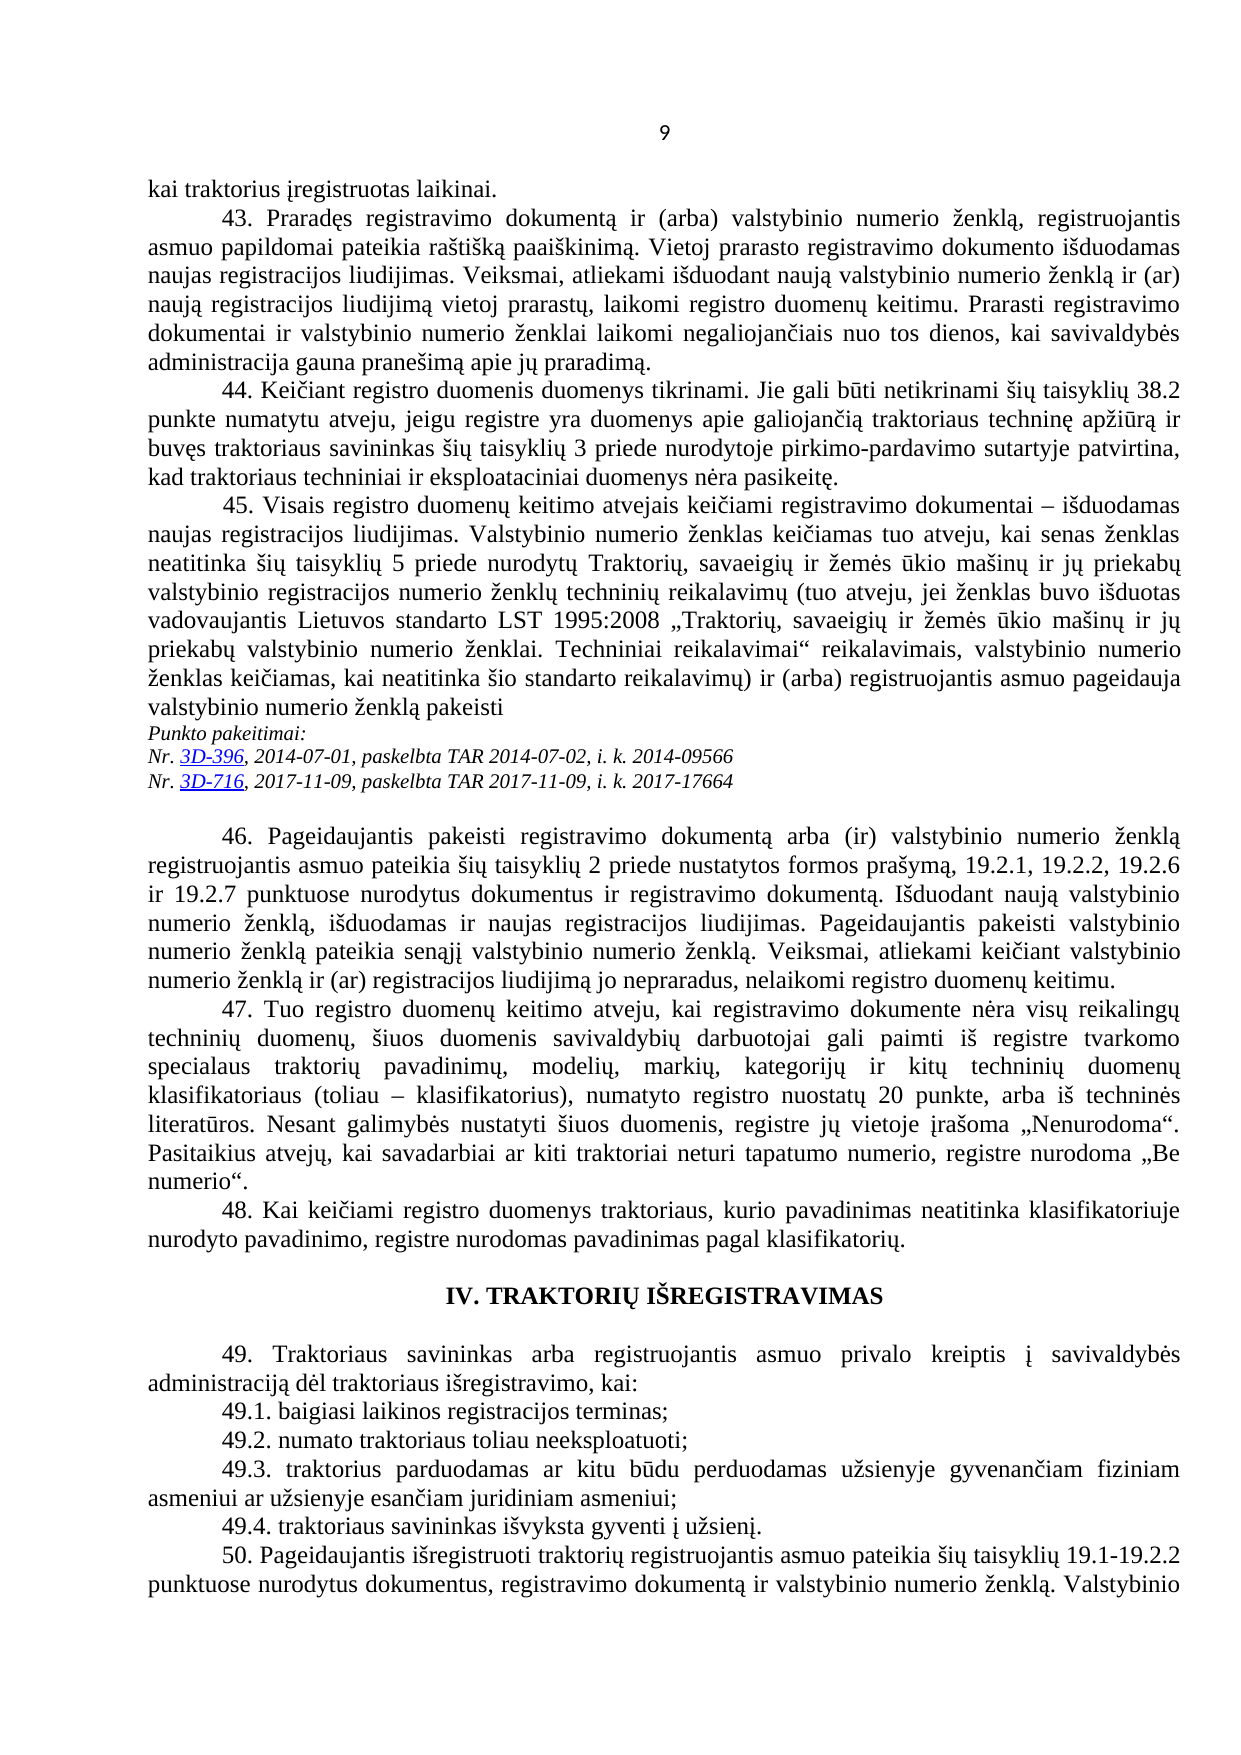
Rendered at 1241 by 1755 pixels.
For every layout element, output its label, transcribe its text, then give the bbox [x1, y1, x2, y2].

text Nr. 3D-716, 2017-11-09, paskelbta TAR 2017-11-09, i. k. 2017-17664 [148, 768, 1181, 793]
text Punkto pakeitimai: [148, 720, 1181, 744]
text IV. TRAKTORIŲ IŠREGISTRAVIMAS [148, 1281, 1181, 1310]
text kai traktorius įregistruotas laikinai. [148, 174, 1181, 203]
text 49.1. baigiasi laikinos registracijos terminas; [148, 1396, 1181, 1425]
text 49.4. traktoriaus savininkas išvyksta gyventi į užsienį. [148, 1511, 1181, 1540]
text 49.3. traktorius parduodamas ar kitu būdu perduodamas užsienyje gyvenančiam fiziniam asmeniui ar užsienyje esančiam juridiniam asmeniui; [148, 1454, 1181, 1511]
text 45. Visais registro duomenų keitimo atvejais keičiami registravimo dokumentai – išduodamas naujas registracijos liudijimas. Valstybinio numerio ženklas keičiamas tuo atveju, kai senas ženklas neatitinka šių taisyklių 5 priede nurodytų Traktorių, savaeigių ir žemės ūkio mašinų ir jų priekabų valstybinio registracijos numerio ženklų techninių reikalavimų (tuo atveju, jei ženklas buvo išduotas vadovaujantis Lietuvos standarto LST 1995:2008 „Traktorių, savaeigių ir žemės ūkio mašinų ir jų priekabų valstybinio numerio ženklai. Techniniai reikalavimai“ reikalavimais, valstybinio numerio ženklas keičiamas, kai neatitinka šio standarto reikalavimų) ir (arba) registruojantis asmuo pageidauja valstybinio numerio ženklą pakeisti [148, 490, 1181, 720]
text 43. Praradęs registravimo dokumentą ir (arba) valstybinio numerio ženklą, registruojantis asmuo papildomai pateikia raštišką paaiškinimą. Vietoj prarasto registravimo dokumento išduodamas naujas registracijos liudijimas. Veiksmai, atliekami išduodant naują valstybinio numerio ženklą ir (ar) naują registracijos liudijimą vietoj prarastų, laikomi registro duomenų keitimu. Prarasti registravimo dokumentai ir valstybinio numerio ženklai laikomi negaliojančiais nuo tos dienos, kai savivaldybės administracija gauna pranešimą apie jų praradimą. [148, 203, 1181, 375]
text 49. Traktoriaus savininkas arba registruojantis asmuo privalo kreiptis į savivaldybės administraciją dėl traktoriaus išregistravimo, kai: [148, 1339, 1181, 1396]
text 46. Pageidaujantis pakeisti registravimo dokumentą arba (ir) valstybinio numerio ženklą registruojantis asmuo pateikia šių taisyklių 2 priede nustatytos formos prašymą, 19.2.1, 19.2.2, 19.2.6 ir 19.2.7 punktuose nurodytus dokumentus ir registravimo dokumentą. Išduodant naują valstybinio numerio ženklą, išduodamas ir naujas registracijos liudijimas. Pageidaujantis pakeisti valstybinio numerio ženklą pateikia senąjį valstybinio numerio ženklą. Veiksmai, atliekami keičiant valstybinio numerio ženklą ir (ar) registracijos liudijimą jo nepraradus, nelaikomi registro duomenų keitimu. [148, 821, 1181, 994]
text Nr. 3D-396, 2014-07-01, paskelbta TAR 2014-07-02, i. k. 2014-09566 [148, 744, 1181, 768]
text 50. Pageidaujantis išregistruoti traktorių registruojantis asmuo pateikia šių taisyklių 19.1-19.2.2 punktuose nurodytus dokumentus, registravimo dokumentą ir valstybinio numerio ženklą. Valstybinio [148, 1540, 1181, 1598]
text 49.2. numato traktoriaus toliau neeksploatuoti; [148, 1425, 1181, 1454]
text 47. Tuo registro duomenų keitimo atveju, kai registravimo dokumente nėra visų reikalingų techninių duomenų, šiuos duomenis savivaldybių darbuotojai gali paimti iš registre tvarkomo specialaus traktorių pavadinimų, modelių, markių, kategorijų ir kitų techninių duomenų klasifikatoriaus (toliau – klasifikatorius), numatyto registro nuostatų 20 punkte, arba iš techninės literatūros. Nesant galimybės nustatyti šiuos duomenis, registre jų vietoje įrašoma „Nenurodoma“. Pasitaikius atvejų, kai savadarbiai ar kiti traktoriai neturi tapatumo numerio, registre nurodoma „Be numerio“. [148, 994, 1181, 1195]
text 44. Keičiant registro duomenis duomenys tikrinami. Jie gali būti netikrinami šių taisyklių 38.2 punkte numatytu atveju, jeigu registre yra duomenys apie galiojančią traktoriaus techninę apžiūrą ir buvęs traktoriaus savininkas šių taisyklių 3 priede nurodytoje pirkimo-pardavimo sutartyje patvirtina, kad traktoriaus techniniai ir eksploataciniai duomenys nėra pasikeitę. [148, 375, 1181, 490]
text 48. Kai keičiami registro duomenys traktoriaus, kurio pavadinimas neatitinka klasifikatoriuje nurodyto pavadinimo, registre nurodomas pavadinimas pagal klasifikatorių. [148, 1195, 1181, 1253]
